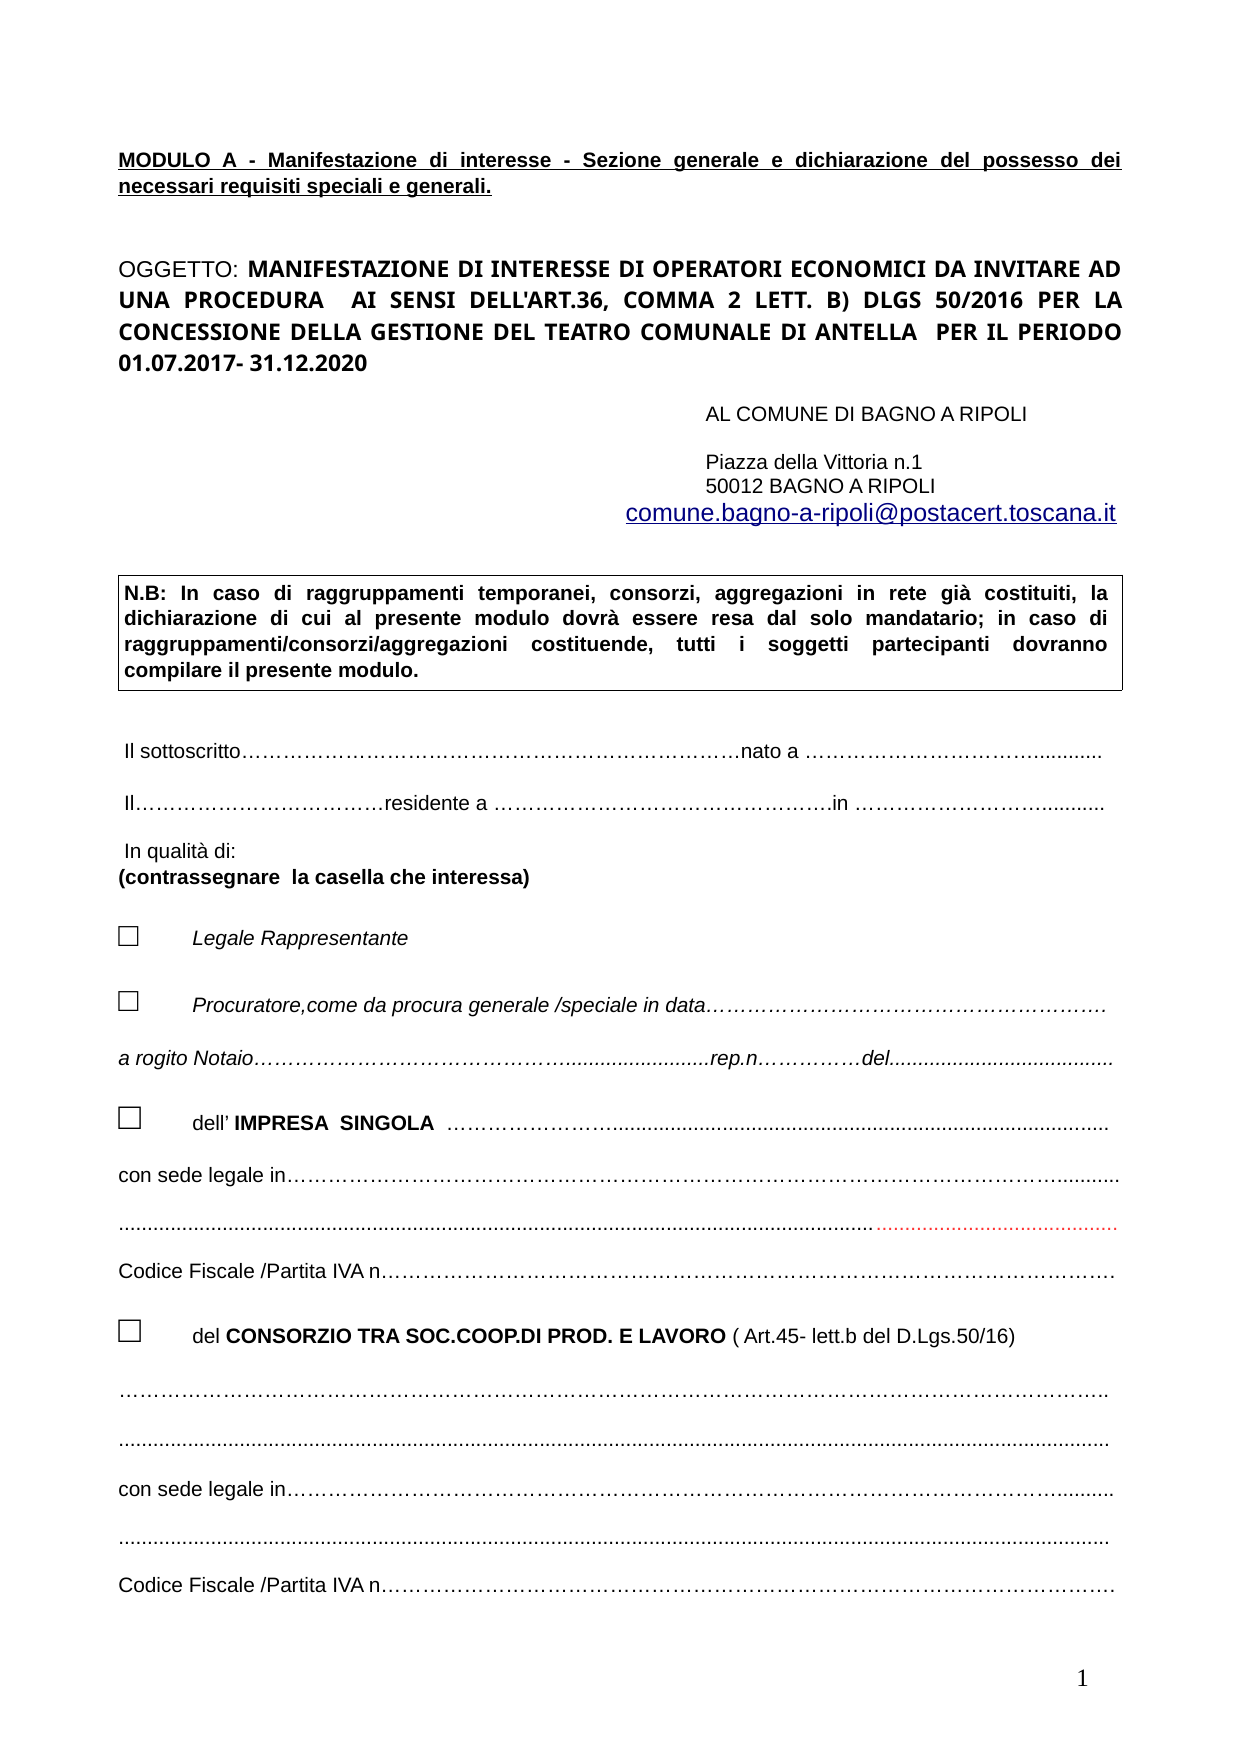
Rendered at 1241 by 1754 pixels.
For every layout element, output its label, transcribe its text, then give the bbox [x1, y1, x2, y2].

text Piazza della Vittoria n.1 [705, 450, 1122, 474]
text ............................................................................................................................................................................ [118, 1525, 1122, 1549]
text OGGETTO: MANIFESTAZIONE DI INTERESSE DI OPERATORI ECONOMICI DA INVITARE AD UNA PROCEDURA AI SENSI DELL'ART.36, COMMA 2 LETT. B) DLGS 50/2016 PER LA CONCESSIONE DELLA GESTIONE DEL TEATRO COMUNALE DI ANTELLA PER IL PERIODO 01.07.2017- 31.12.2020 [118, 253, 1122, 378]
text MODULO A - Manifestazione di interesse - Sezione generale e dichiarazione del possesso dei [118, 148, 1122, 169]
text Codice Fiscale /Partita IVA n……………………………………………………………………………………………. [118, 1259, 1122, 1283]
text □ Legale Rappresentante [118, 914, 1122, 954]
text ............................................................................................................................................................................. [118, 1211, 1122, 1235]
text …………………………………………………………………………………………………………………………….. [118, 1377, 1114, 1401]
text ............................................................................................................................................................................ [118, 1427, 1122, 1451]
text necessari requisiti speciali e generali. [118, 170, 1122, 200]
table_header N.B: In caso di raggruppamenti temporanei, consorzi, aggregazioni in rete già costituiti, la dichiarazione di cui al presente modulo dovrà essere resa dal solo mandatario; in caso di raggruppamenti/consorzi/aggregazioni costituende, tutti i soggetti partecipanti dovranno compilare il presente modulo. [119, 576, 1122, 689]
text comune.bagno-a-ripoli@postacert.toscana.it [118, 498, 1122, 527]
text Il sottoscritto………………………………………………………………nato a ……………………………............ [118, 739, 1114, 765]
text con sede legale in…………………………………………………………………………………………………........... [118, 1163, 1122, 1187]
text con sede legale in………………………………………………………………………………………………….......... [118, 1477, 1122, 1501]
text (contrassegnare la casella che interessa) [118, 865, 1114, 891]
text AL COMUNE DI BAGNO A RIPOLI [705, 402, 1122, 450]
text □ del CONSORZIO TRA SOC.COOP.DI PROD. E LAVORO ( Art.45- lett.b del D.Lgs.50/16) [118, 1307, 1122, 1353]
text Il………………………………residente a ………………………………………….in ………………………........... [118, 791, 1114, 815]
text a rogito Notaio……………………………………….........................rep.n……………del....................................... [118, 1046, 1122, 1070]
text 50012 BAGNO A RIPOLI [705, 474, 1122, 498]
text In qualità di: [118, 839, 1114, 865]
text □ dell’ IMPRESA SINGOLA ……………………...................................................................................... [118, 1094, 1114, 1139]
text □ Procuratore,come da procura generale /speciale in data…………………………………………………. [118, 980, 1114, 1020]
text Codice Fiscale /Partita IVA n……………………………………………………………………………………………. [118, 1573, 1122, 1597]
